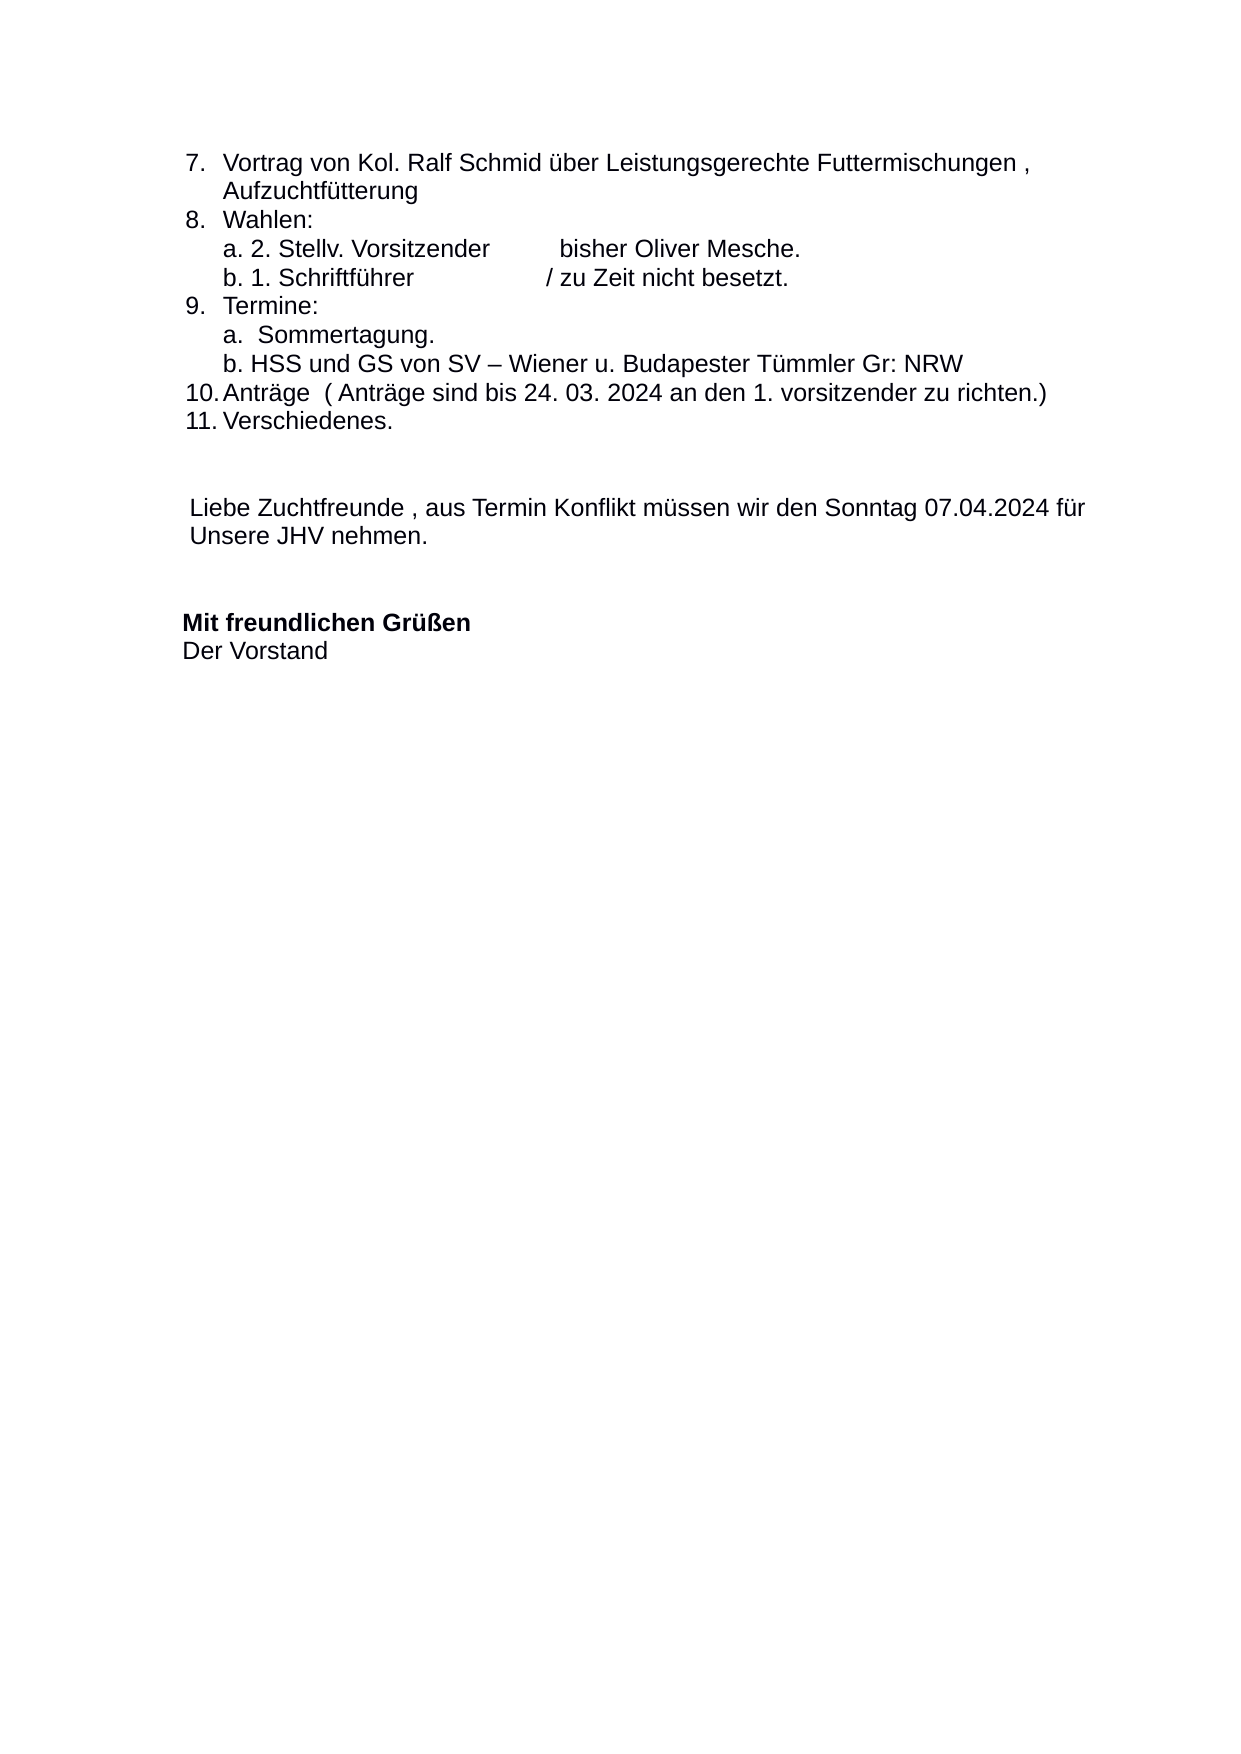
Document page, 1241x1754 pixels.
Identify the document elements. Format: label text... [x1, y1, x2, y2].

list Termine: [185, 291, 1093, 320]
list b. HSS und GS von SV – Wiener u. Budapester Tümmler Gr: NRW [185, 349, 1093, 378]
list a. 2. Stellv. Vorsitzender bisher Oliver Mesche. [185, 234, 1093, 263]
text Der Vorstand [148, 636, 1093, 665]
text Unsere JHV nehmen. [148, 521, 1093, 550]
list a. Sommertagung. [185, 320, 1093, 349]
list Anträge ( Anträge sind bis 24. 03. 2024 an den 1. vorsitzender zu richten.) [185, 378, 1093, 406]
list b. 1. Schriftführer / zu Zeit nicht besetzt. [185, 263, 1093, 291]
list Verschiedenes. [185, 406, 1093, 435]
text Liebe Zuchtfreunde , aus Termin Konflikt müssen wir den Sonntag 07.04.2024 für [148, 493, 1093, 521]
text Mit freundlichen Grüßen [148, 608, 1093, 636]
list Vortrag von Kol. Ralf Schmid über Leistungsgerechte Futtermischungen , Aufzuchtfütterung [185, 148, 1093, 205]
list Wahlen: [185, 205, 1093, 234]
